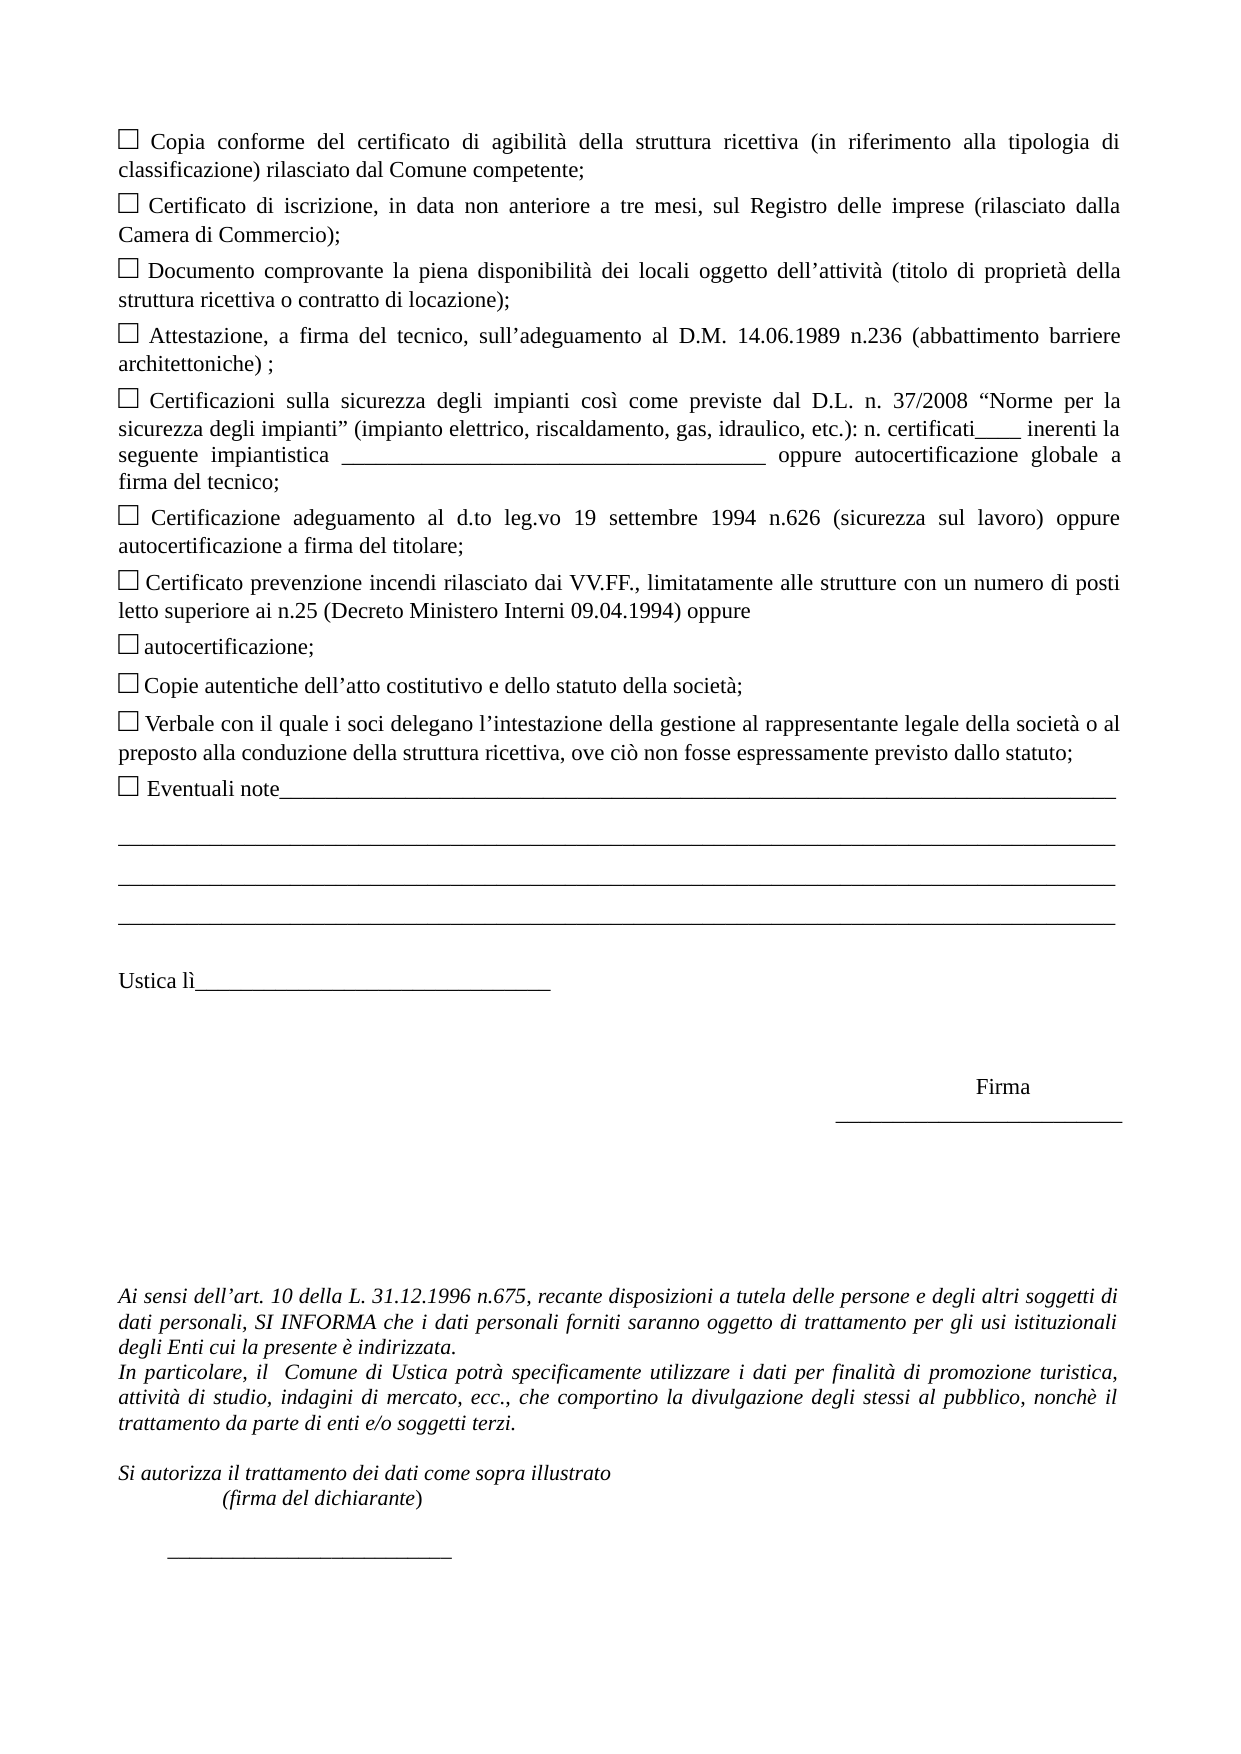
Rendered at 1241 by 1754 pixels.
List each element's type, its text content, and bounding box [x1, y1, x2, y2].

text _______________________________________________________________________________________ [118, 862, 1122, 888]
text __________________________ [118, 1536, 1122, 1561]
text □ Verbale con il quale i soci delegano l’intestazione della gestione al rappresentante legale della società o al preposto alla conduzione della struttura ricettiva, ove ciò non fosse espressamente previsto dallo statuto; [118, 700, 1122, 765]
text In particolare, il Comune di Ustica potrà specificamente utilizzare i dati per finalità di promozione turistica, attività di studio, indagini di mercato, ecc., che comportino la divulgazione degli stessi al pubblico, nonchè il trattamento da parte di enti e/o soggetti terzi. [118, 1359, 1122, 1435]
text Si autorizza il trattamento dei dati come sopra illustrato [118, 1460, 1122, 1485]
text □ Eventuali note_________________________________________________________________________ [118, 765, 1122, 803]
text □ Certificazioni sulla sicurezza degli impianti così come previste dal D.L. n. 37/2008 “Norme per la sicurezza degli impianti” (impianto elettrico, riscaldamento, gas, idraulico, etc.): n. certificati____ inerenti la seguente impiantistica _____________________________________ oppure autocertificazione globale a firma del tecnico; [118, 377, 1122, 494]
text _______________________________________________________________________________________ [118, 822, 1122, 849]
text □ Certificato di iscrizione, in data non anteriore a tre mesi, sul Registro delle imprese (rilasciato dalla Camera di Commercio); [118, 183, 1122, 247]
text □ Copia conforme del certificato di agibilità della struttura ricettiva (in riferimento alla tipologia di classificazione) rilasciato dal Comune competente; [118, 118, 1122, 183]
text □ Attestazione, a firma del tecnico, sull’adeguamento al D.M. 14.06.1989 n.236 (abbattimento barriere architettoniche) ; [118, 312, 1122, 377]
text □ autocertificazione; [118, 624, 1122, 662]
text □ Certificazione adeguamento al d.to leg.vo 19 settembre 1994 n.626 (sicurezza sul lavoro) oppure autocertificazione a firma del titolare; [118, 494, 1122, 559]
text □ Documento comprovante la piena disponibilità dei locali oggetto dell’attività (titolo di proprietà della struttura ricettiva o contratto di locazione); [118, 247, 1122, 312]
text Ai sensi dell’art. 10 della L. 31.12.1996 n.675, recante disposizioni a tutela delle persone e degli altri soggetti di dati personali, SI INFORMA che i dati personali forniti saranno oggetto di trattamento per gli usi istituzionali degli Enti cui la presente è indirizzata. [118, 1283, 1122, 1359]
text □ Certificato prevenzione incendi rilasciato dai VV.FF., limitatamente alle strutture con un numero di posti letto superiore ai n.25 (Decreto Ministero Interni 09.04.1994) oppure [118, 559, 1122, 624]
text _______________________________________________________________________________________ [118, 901, 1122, 928]
text (firma del dichiarante) [118, 1485, 1122, 1510]
text _________________________ [118, 1099, 1122, 1125]
text □ Copie autentiche dell’atto costitutivo e dello statuto della società; [118, 662, 1122, 700]
text Firma [118, 1073, 1122, 1099]
text Ustica lì_______________________________ [118, 967, 1122, 994]
